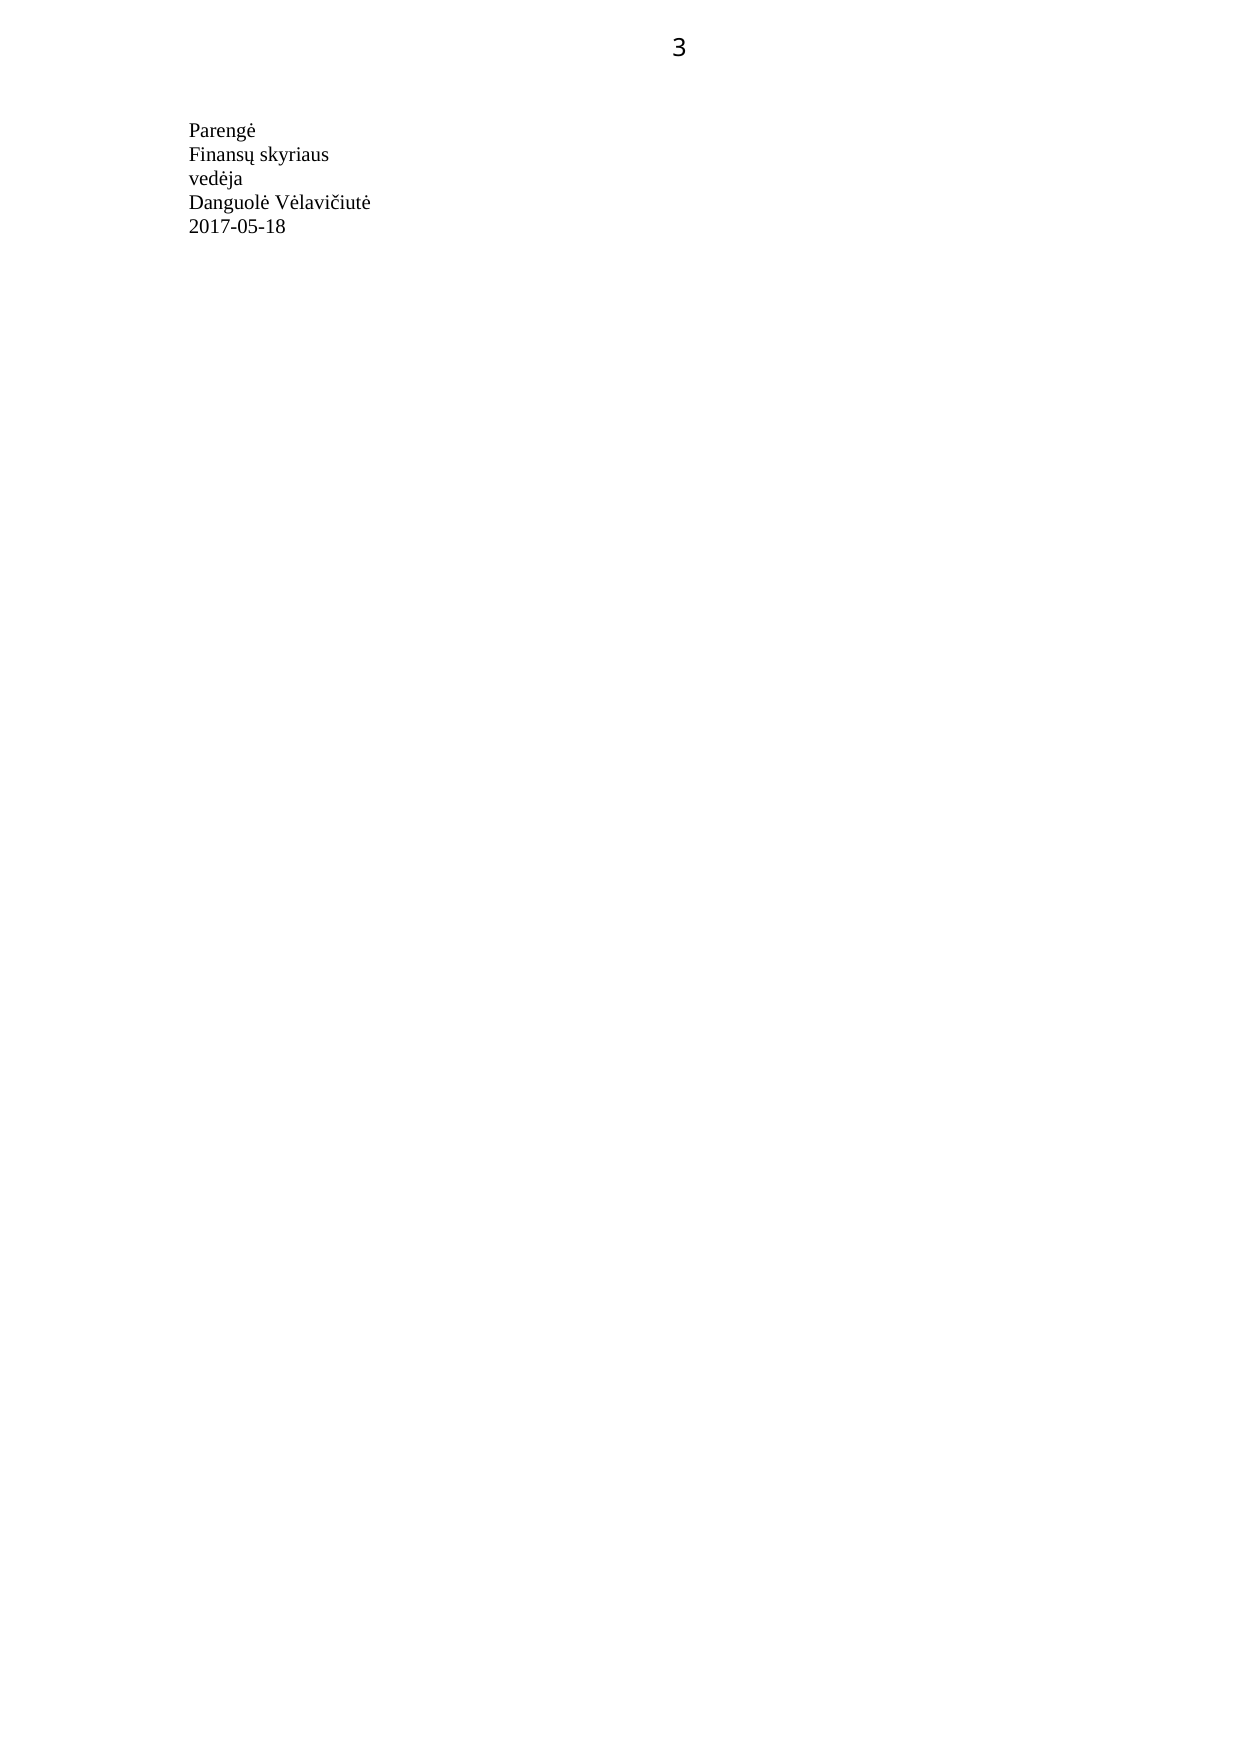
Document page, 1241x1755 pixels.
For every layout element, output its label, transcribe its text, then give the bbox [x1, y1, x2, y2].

table_cell [862, 118, 1204, 238]
table_cell Parengė Finansų skyriaus vedėja Danguolė Vėlavičiutė 2017-05-18 [177, 118, 519, 238]
table_cell [519, 118, 862, 238]
